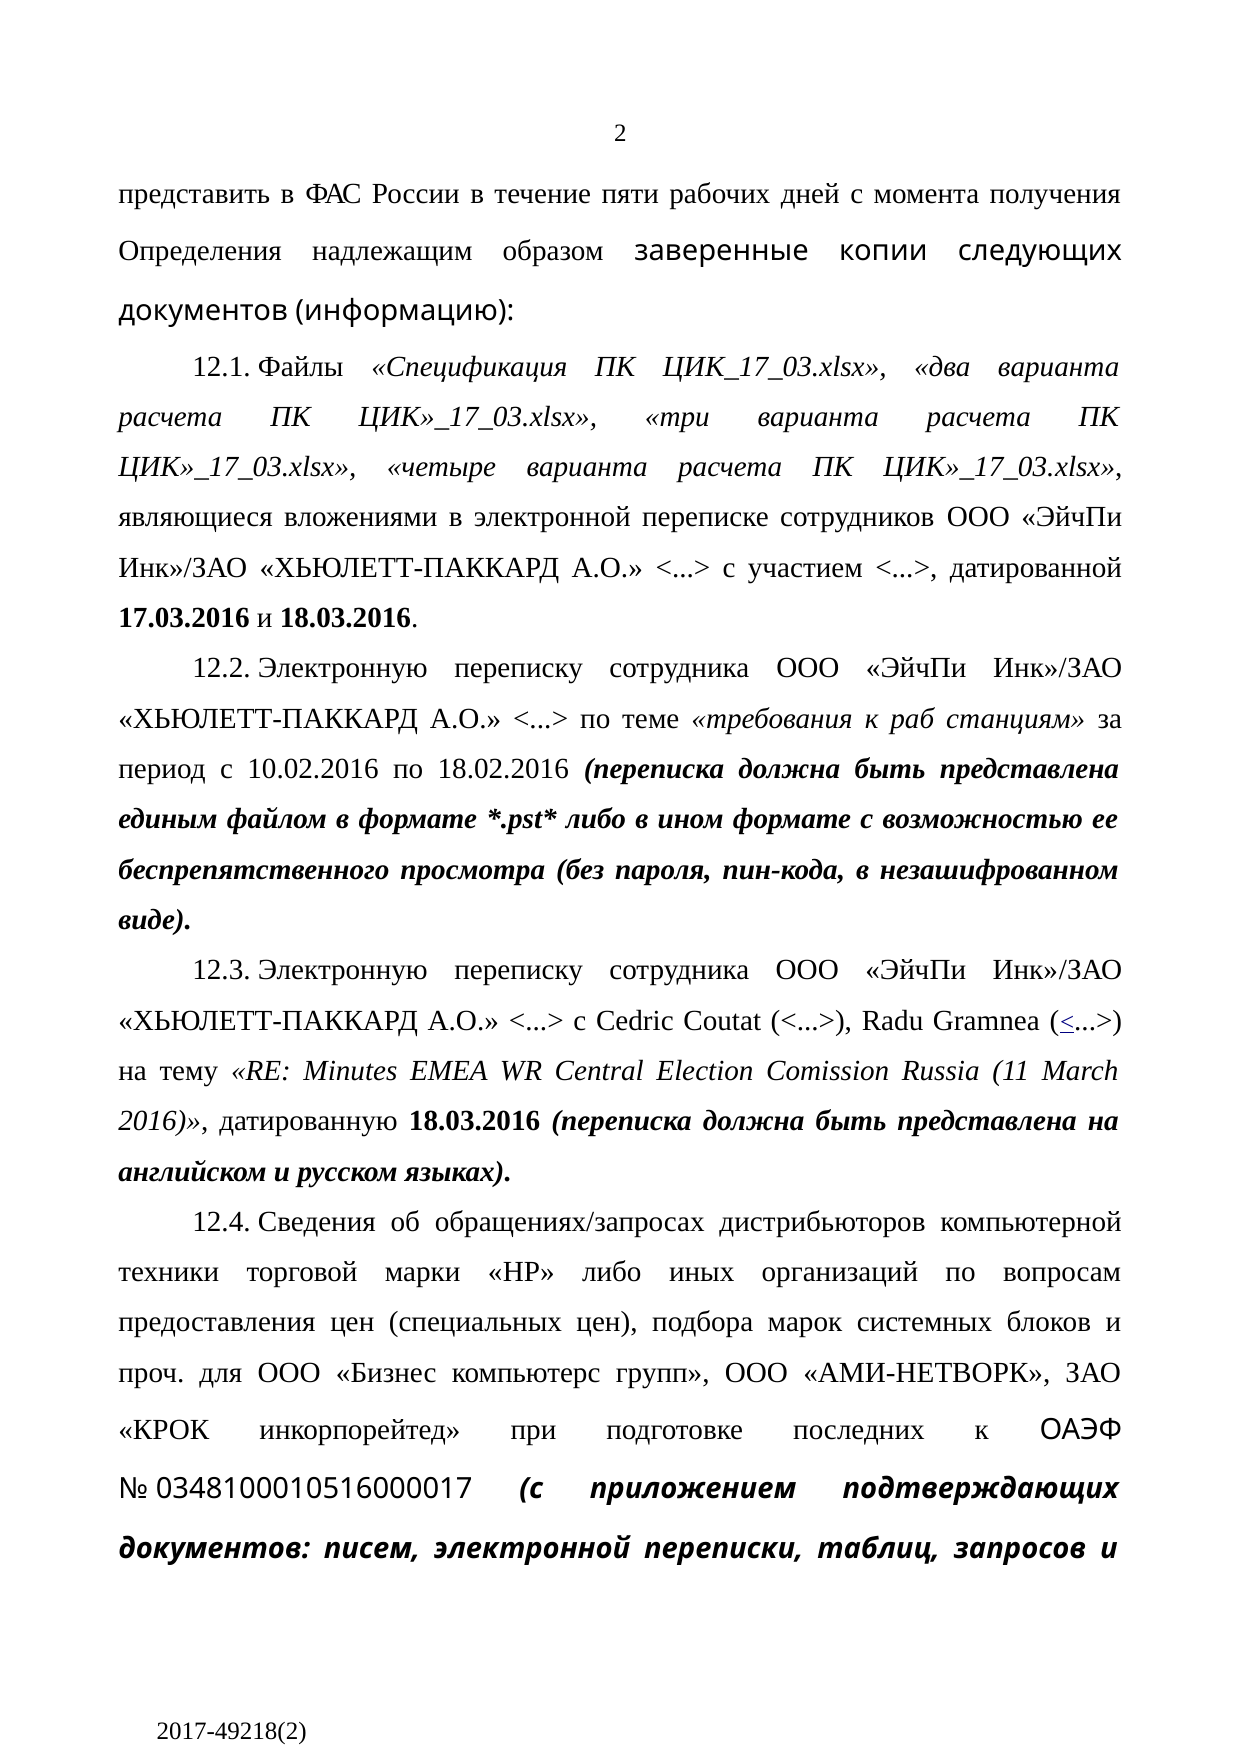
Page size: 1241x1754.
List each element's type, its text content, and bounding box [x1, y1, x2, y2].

text представить в ФАС России в течение пяти рабочих дней с момента получения Определения надлежащим образом заверенные копии следующих документов (информацию): [118, 176, 1122, 329]
text 12.2. Электронную переписку сотрудника ООО «ЭйчПи Инк»/ЗАО «ХЬЮЛЕТТ-ПАККАРД А.О.» <...> по теме «требования к раб станциям» за период с 10.02.2016 по 18.02.2016 (переписка должна быть представлена единым файлом в формате *.pst* либо в ином формате с возможностью ее беспрепятственного просмотра (без пароля, пин-кода, в незашифрованном виде). [118, 651, 1122, 936]
text 12.3. Электронную переписку сотрудника ООО «ЭйчПи Инк»/ЗАО «ХЬЮЛЕТТ-ПАККАРД А.О.» <...> с Cedric Coutat (<...>), Radu Gramnea (<...>) на тему «RE: Minutes EMEA WR Central Election Comission Russia (11 March 2016)», датированную 18.03.2016 (переписка должна быть представлена на английском и русском языках). [118, 952, 1122, 1187]
text 12.4. Сведения об обращениях/запросах дистрибьюторов компьютерной техники торговой марки «HP» либо иных организаций по вопросам предоставления цен (специальных цен), подбора марок системных блоков и проч. для ООО «Бизнес компьютерс групп», ООО «АМИ-НЕТВОРК», ЗАО «КРОК инкорпорейтед» при подготовке последних к ОАЭФ № 0348100010516000017 (с приложением подтверждающих документов: писем, электронной переписки, таблиц, запросов и [118, 1204, 1122, 1567]
text 12.1. Файлы «Спецификация ПК ЦИК_17_03.xlsx», «два варианта расчета ПК ЦИК»_17_03.xlsx», «три варианта расчета ПК ЦИК»_17_03.xlsx», «четыре варианта расчета ПК ЦИК»_17_03.xlsx», являющиеся вложениями в электронной переписке сотрудников ООО «ЭйчПи Инк»/ЗАО «ХЬЮЛЕТТ-ПАККАРД А.О.» <...> с участием <...>, датированной 17.03.2016 и 18.03.2016. [118, 349, 1122, 634]
